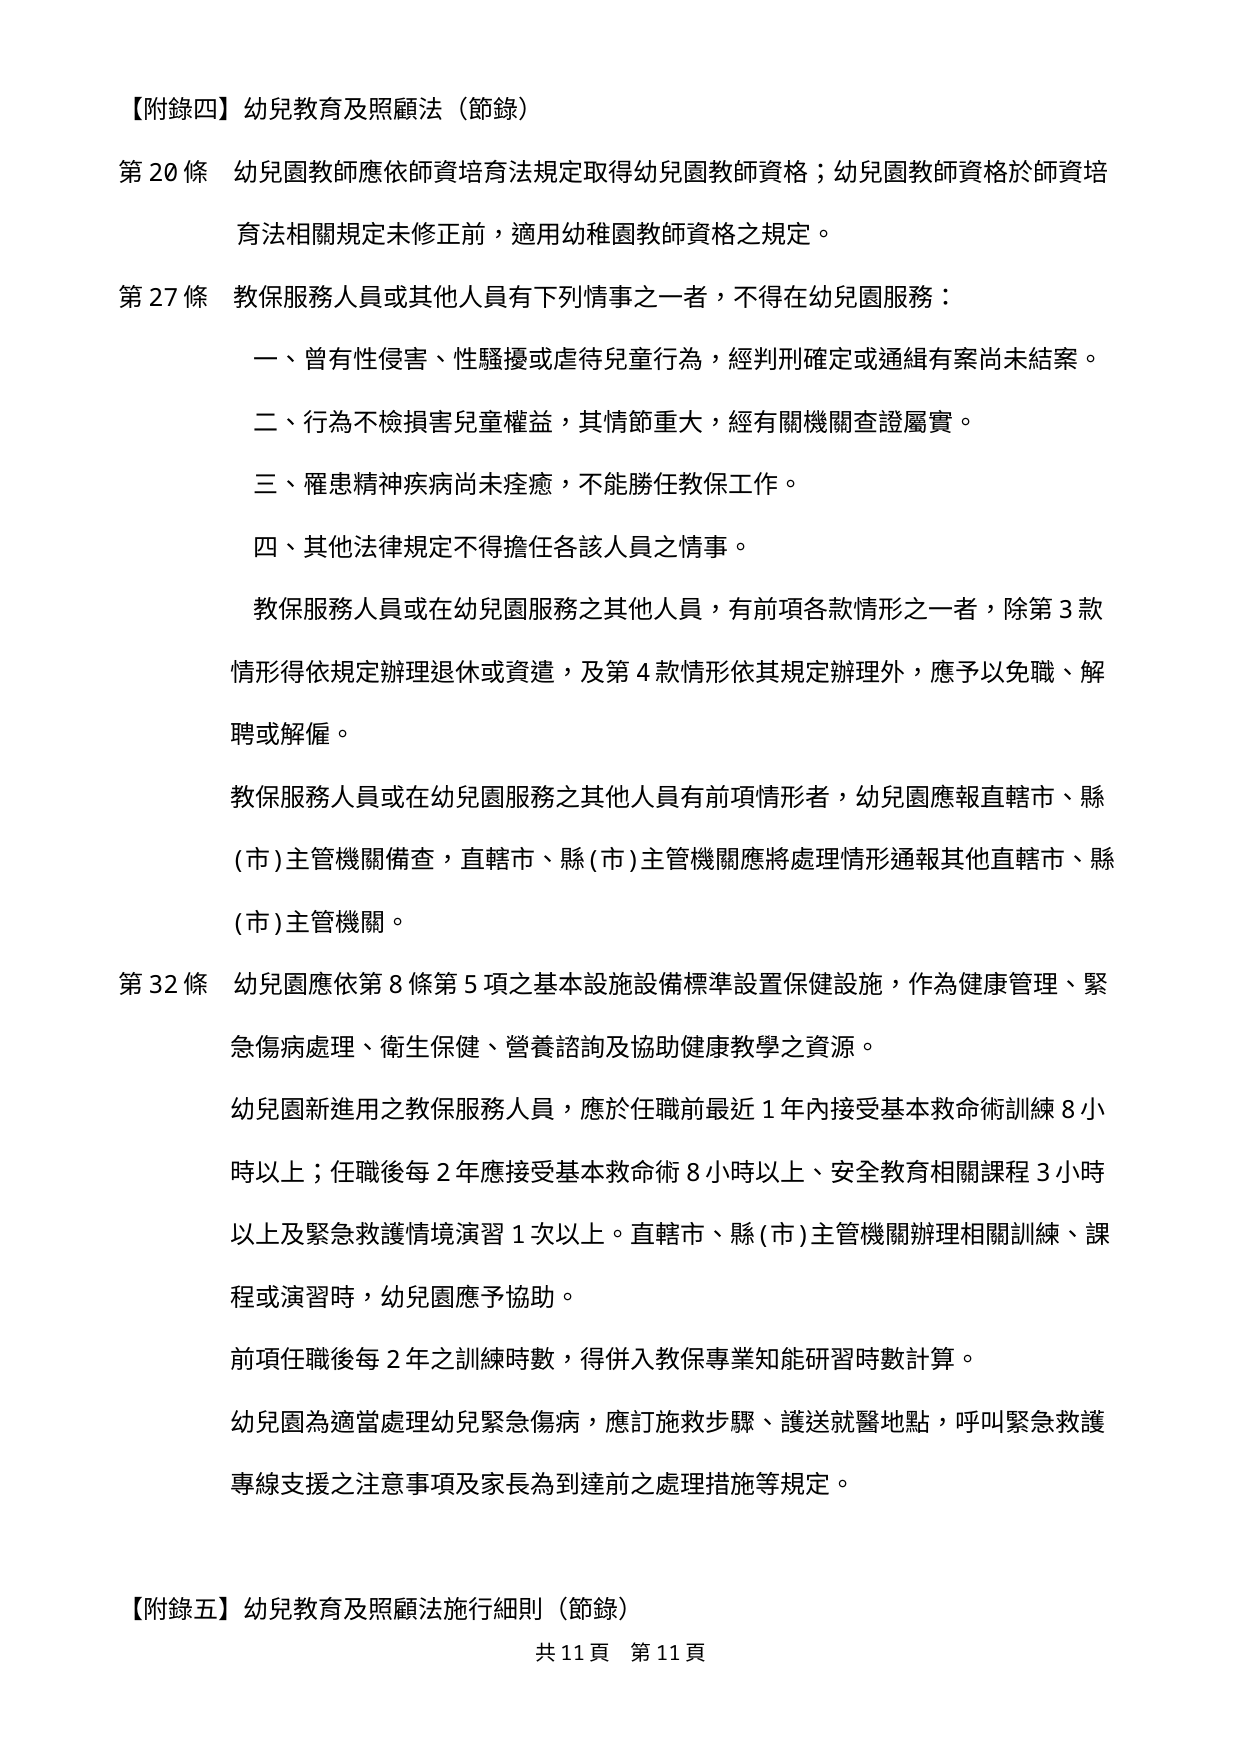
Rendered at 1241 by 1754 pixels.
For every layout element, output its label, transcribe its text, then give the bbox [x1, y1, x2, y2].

text 前項任職後每2年之訓練時數，得併入教保專業知能研習時數計算。 [231, 1316, 1122, 1379]
text 教保服務人員或在幼兒園服務之其他人員有前項情形者，幼兒園應報直轄市、縣(市)主管機關備查，直轄市、縣(市)主管機關應將處理情形通報其他直轄市、縣(市)主管機關。 [231, 754, 1122, 941]
text 幼兒園新進用之教保服務人員，應於任職前最近1年內接受基本救命術訓練8小時以上；任職後每2年應接受基本救命術8小時以上、安全教育相關課程3小時以上及緊急救護情境演習1次以上。直轄市、縣(市)主管機關辦理相關訓練、課程或演習時，幼兒園應予協助。 [231, 1066, 1122, 1316]
text 第20條 幼兒園教師應依師資培育法規定取得幼兒園教師資格；幼兒園教師資格於師資培育法相關規定未修正前，適用幼稚園教師資格之規定。 [118, 129, 1122, 254]
text 二、行為不檢損害兒童權益，其情節重大，經有關機關查證屬實。 [118, 379, 1122, 441]
text 【附錄五】幼兒教育及照顧法施行細則（節錄） [118, 1566, 1122, 1629]
text 幼兒園為適當處理幼兒緊急傷病，應訂施救步驟、護送就醫地點，呼叫緊急救護專線支援之注意事項及家長為到達前之處理措施等規定。 [231, 1379, 1122, 1504]
text 一、曾有性侵害、性騷擾或虐待兒童行為，經判刑確定或通緝有案尚未結案。 [118, 316, 1122, 379]
text 教保服務人員或在幼兒園服務之其他人員，有前項各款情形之一者，除第3款情形得依規定辦理退休或資遣，及第4款情形依其規定辦理外，應予以免職、解聘或解僱。 [118, 566, 1122, 754]
text 第27條 教保服務人員或其他人員有下列情事之一者，不得在幼兒園服務： [118, 254, 1122, 316]
text 【附錄四】幼兒教育及照顧法（節錄） [118, 66, 1122, 129]
text 三、罹患精神疾病尚未痊癒，不能勝任教保工作。 [118, 441, 1122, 504]
text 第32條 幼兒園應依第8條第5項之基本設施設備標準設置保健設施，作為健康管理、緊急傷病處理、衛生保健、營養諮詢及協助健康教學之資源。 [118, 941, 1122, 1066]
text 四、其他法律規定不得擔任各該人員之情事。 [118, 504, 1122, 566]
